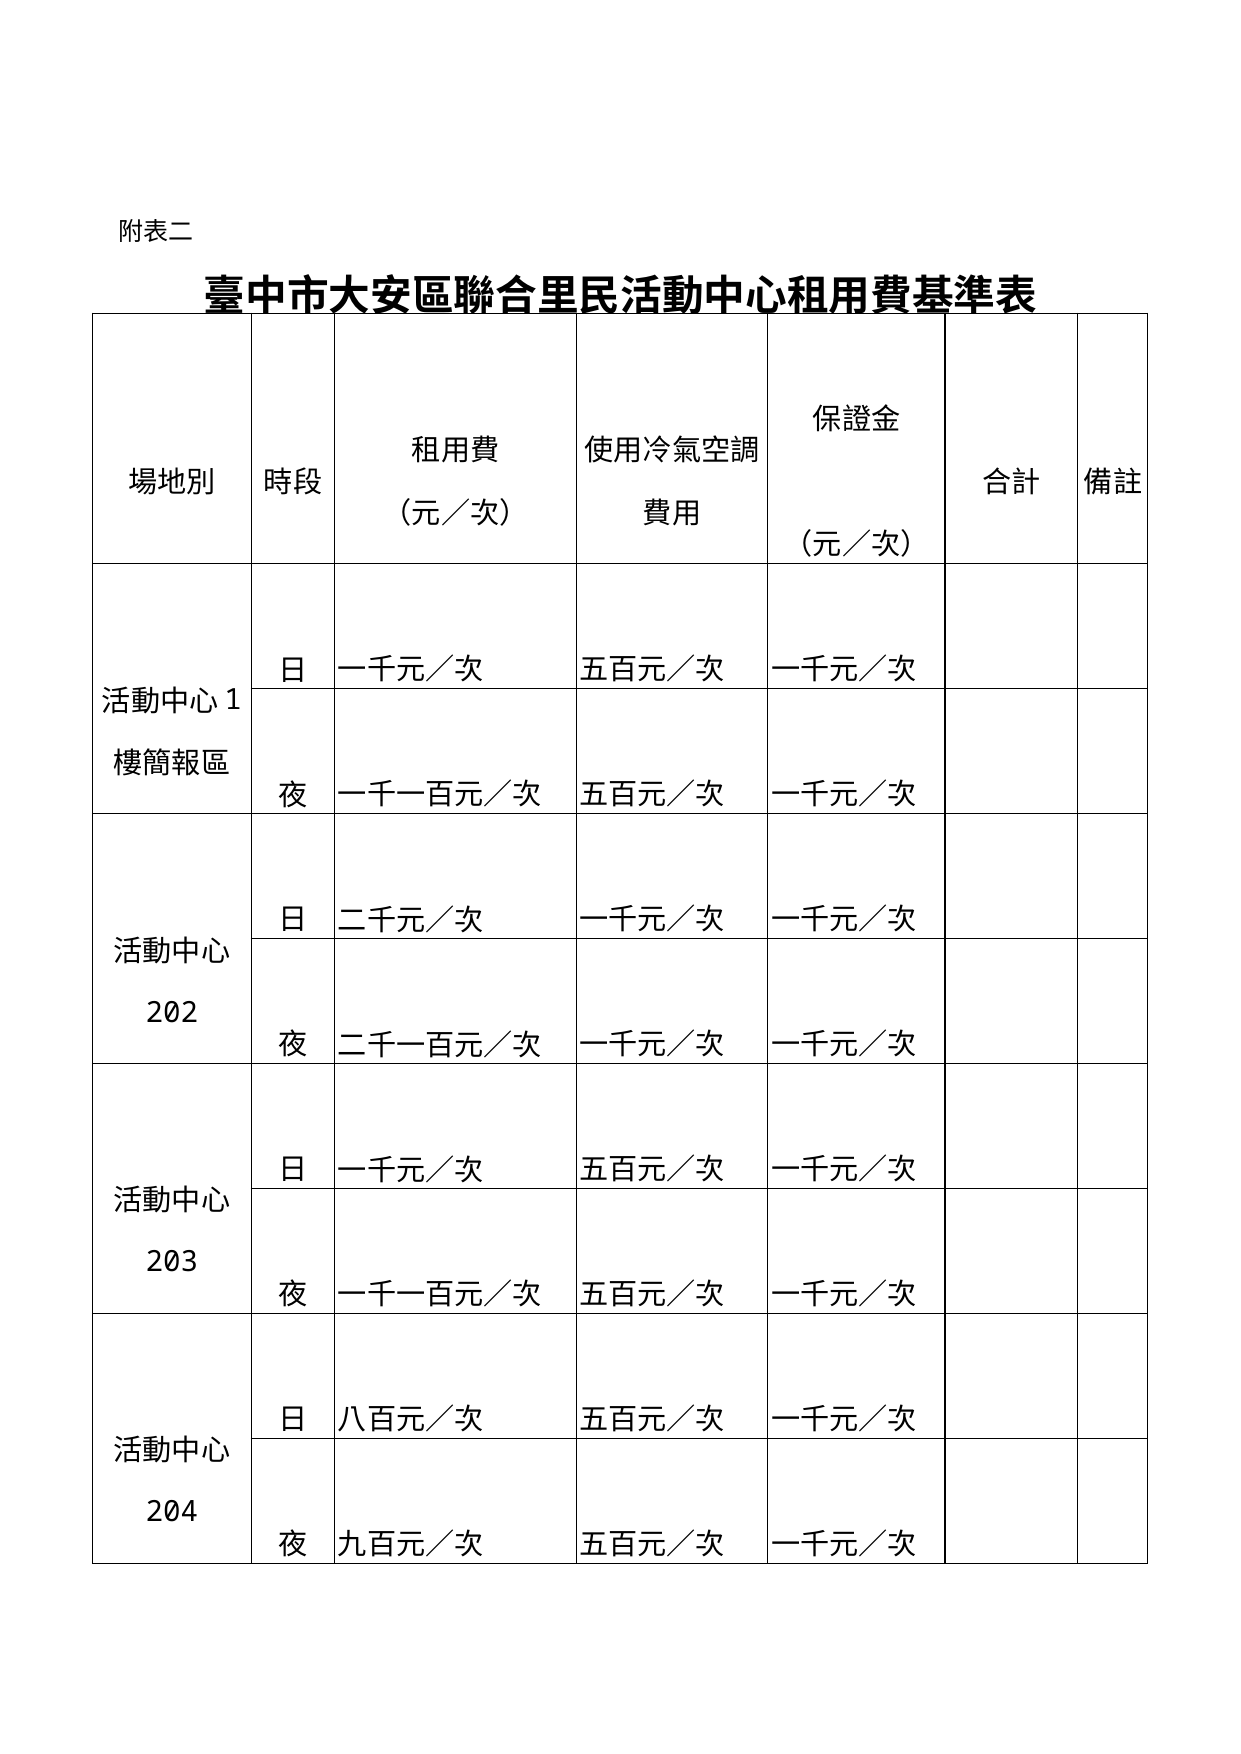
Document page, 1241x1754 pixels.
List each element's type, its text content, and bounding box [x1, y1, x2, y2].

table_header 場地別 [93, 314, 251, 563]
table_cell 五百元／次 [577, 689, 767, 813]
table_cell 一千元／次 [335, 564, 576, 688]
table_cell 一千元／次 [768, 689, 944, 813]
table_cell [946, 1064, 1077, 1188]
table_cell [946, 1314, 1077, 1438]
table_cell 一千元／次 [768, 1314, 944, 1438]
table_header 合計 [946, 314, 1077, 563]
table_cell [946, 939, 1077, 1063]
table_cell [1078, 1189, 1147, 1313]
table_cell [1078, 814, 1147, 938]
table_cell [946, 564, 1077, 688]
table_cell 一千一百元／次 [335, 1189, 576, 1313]
table_cell 一千元／次 [768, 564, 944, 688]
table_cell 八百元／次 [335, 1314, 576, 1438]
table_cell 夜 [252, 689, 334, 813]
table_cell 五百元／次 [577, 1314, 767, 1438]
table_cell 夜 [252, 1189, 334, 1313]
table_cell [1078, 939, 1147, 1063]
table_cell [1078, 1314, 1147, 1438]
table_cell [946, 1439, 1077, 1563]
table_cell 一千元／次 [768, 939, 944, 1063]
table_cell 九百元／次 [335, 1439, 576, 1563]
table_cell [1078, 564, 1147, 688]
table_cell 五百元／次 [577, 1189, 767, 1313]
table_header 備註 [1078, 314, 1147, 563]
table_cell 夜 [252, 939, 334, 1063]
table_cell 一千元／次 [768, 1189, 944, 1313]
table_cell 日 [252, 1314, 334, 1438]
table_cell 活動中心202 [93, 814, 251, 1063]
table_header 時段 [252, 314, 334, 563]
table_cell 活動中心1樓簡報區 [93, 564, 251, 813]
text 臺中市大安區聯合里民活動中心租用費基準表 [118, 250, 1122, 313]
table_cell [946, 814, 1077, 938]
table_cell 夜 [252, 1439, 334, 1563]
table_cell 二千一百元／次 [335, 939, 576, 1063]
table_cell 日 [252, 564, 334, 688]
table_cell 一千元／次 [577, 814, 767, 938]
table_cell 一千元／次 [335, 1064, 576, 1188]
table_cell 活動中心203 [93, 1064, 251, 1313]
table_cell [946, 689, 1077, 813]
table_cell 二千元／次 [335, 814, 576, 938]
table_cell [1078, 1064, 1147, 1188]
table_cell 一千一百元／次 [335, 689, 576, 813]
table_header 保證金 （元／次） [768, 314, 944, 563]
table_cell 五百元／次 [577, 1064, 767, 1188]
table_cell 一千元／次 [768, 1064, 944, 1188]
table_header 租用費 （元／次） [335, 314, 576, 563]
table_cell 一千元／次 [768, 814, 944, 938]
table_cell 日 [252, 814, 334, 938]
table_cell 日 [252, 1064, 334, 1188]
text 附表二 [118, 188, 1122, 250]
table_cell [1078, 689, 1147, 813]
table_cell [1078, 1439, 1147, 1563]
table_header 使用冷氣空調費用 [577, 314, 767, 563]
table_cell 一千元／次 [577, 939, 767, 1063]
table_cell [946, 1189, 1077, 1313]
table_cell 活動中心204 [93, 1314, 251, 1563]
table_cell 一千元／次 [768, 1439, 944, 1563]
table_cell 五百元／次 [577, 564, 767, 688]
table_cell 五百元／次 [577, 1439, 767, 1563]
